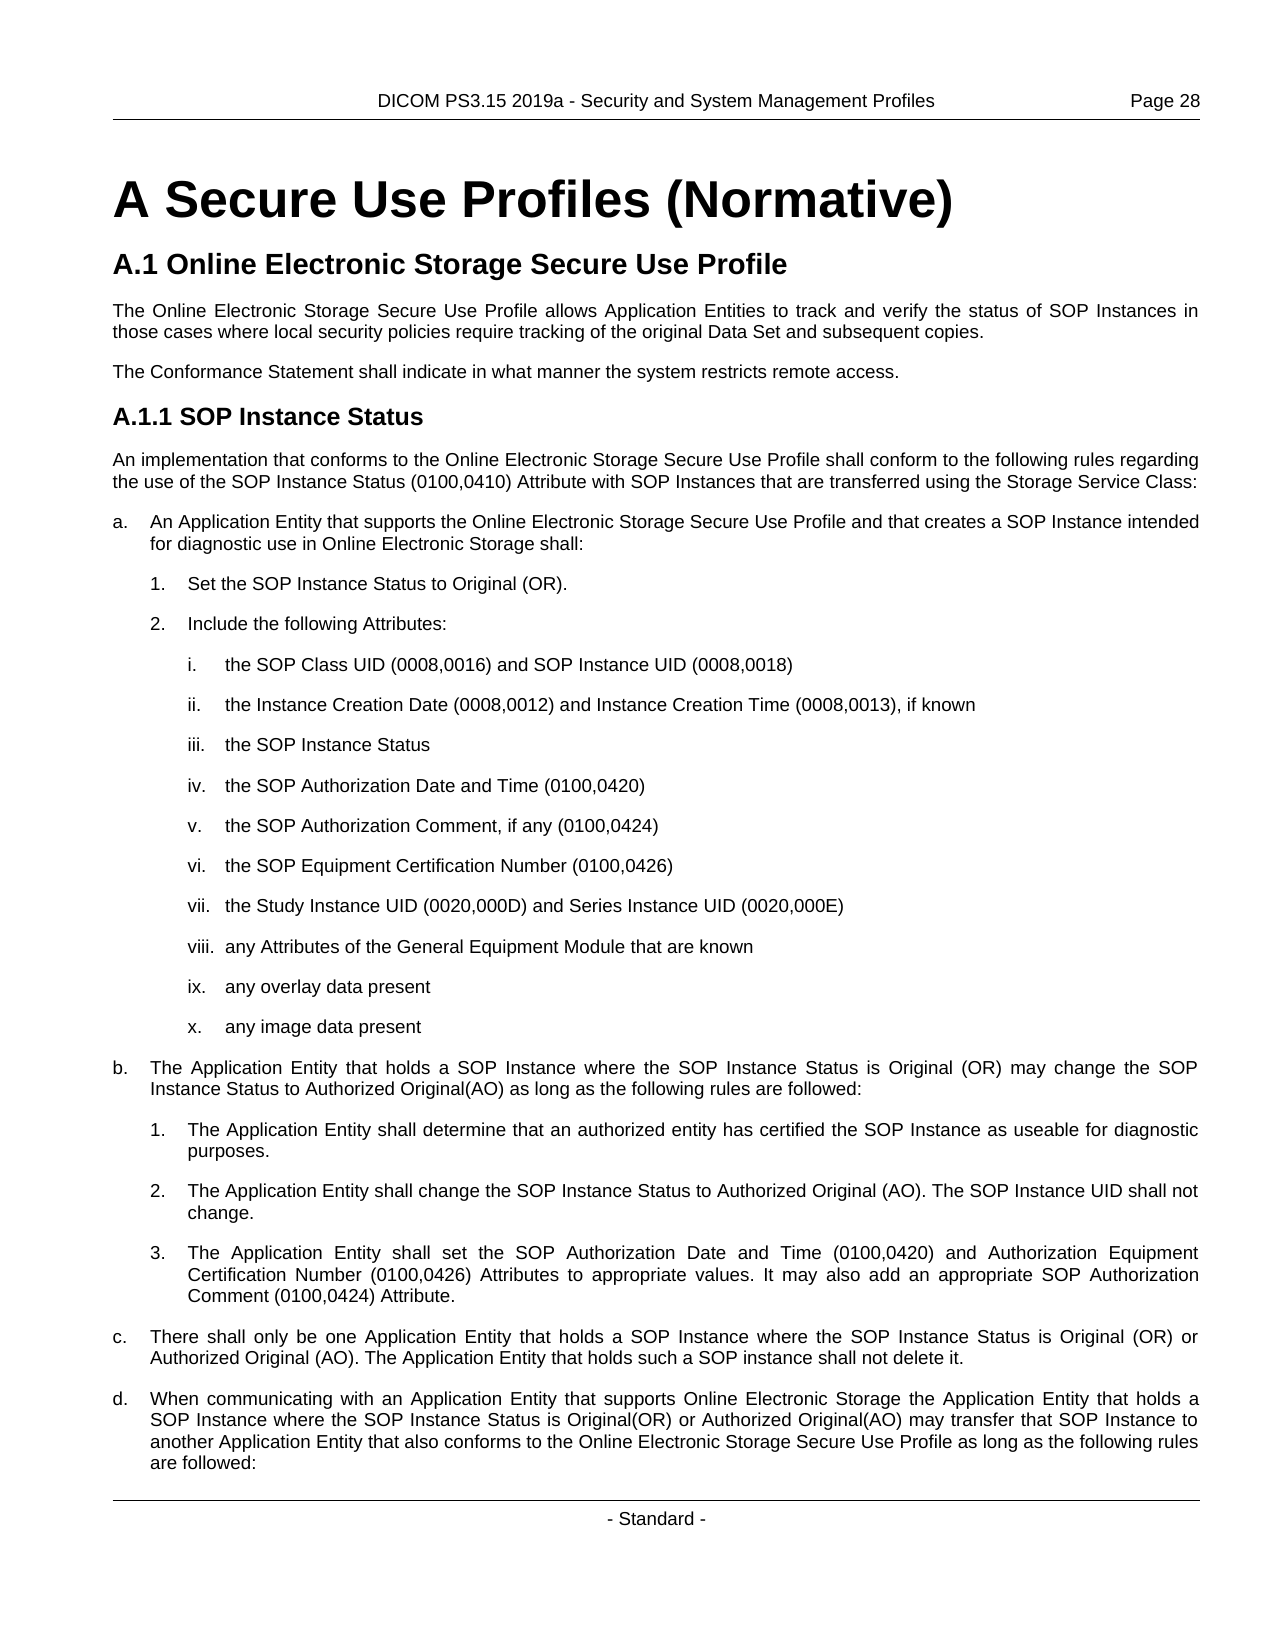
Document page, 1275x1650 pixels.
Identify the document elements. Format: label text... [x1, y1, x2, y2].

text A Secure Use Profiles (Normative) [112, 169, 1200, 228]
list the SOP Instance Status [187, 734, 1200, 756]
list The Application Entity shall set the SOP Authorization Date and Time (0100,0420) and Authorization Equipment Certification Number (0100,0426) Attributes to appropriate values. It may also add an appropriate SOP Authorization Comment (0100,0424) Attribute. [150, 1242, 1200, 1307]
list Include the following Attributes: [150, 613, 1200, 635]
list An Application Entity that supports the Online Electronic Storage Secure Use Profile and that creates a SOP Instance intended for diagnostic use in Online Electronic Storage shall: [112, 511, 1200, 554]
list any overlay data present [187, 976, 1200, 997]
list When communicating with an Application Entity that supports Online Electronic Storage the Application Entity that holds a SOP Instance where the SOP Instance Status is Original(OR) or Authorized Original(AO) may transfer that SOP Instance to another Application Entity that also conforms to the Online Electronic Storage Secure Use Profile as long as the following rules are followed: [112, 1387, 1200, 1474]
list the Study Instance UID (0020,000D) and Series Instance UID (0020,000E) [187, 895, 1200, 917]
text An implementation that conforms to the Online Electronic Storage Secure Use Profile shall conform to the following rules regarding the use of the SOP Instance Status (0100,0410) Attribute with SOP Instances that are transferred using the Storage Service Class: [112, 449, 1200, 492]
list There shall only be one Application Entity that holds a SOP Instance where the SOP Instance Status is Original (OR) or Authorized Original (AO). The Application Entity that holds such a SOP instance shall not delete it. [112, 1326, 1200, 1369]
text The Online Electronic Storage Secure Use Profile allows Application Entities to track and verify the status of SOP Instances in those cases where local security policies require tracking of the original Data Set and subsequent copies. [112, 299, 1200, 342]
list the Instance Creation Date (0008,0012) and Instance Creation Time (0008,0013), if known [187, 694, 1200, 715]
list The Application Entity shall determine that an authorized entity has certified the SOP Instance as useable for diagnostic purposes. [150, 1118, 1200, 1162]
list any image data present [187, 1016, 1200, 1038]
list the SOP Class UID (0008,0016) and SOP Instance UID (0008,0018) [187, 653, 1200, 675]
list the SOP Authorization Comment, if any (0100,0424) [187, 815, 1200, 836]
list The Application Entity shall change the SOP Instance Status to Authorized Original (AO). The SOP Instance UID shall not change. [150, 1180, 1200, 1223]
list any Attributes of the General Equipment Module that are known [187, 936, 1200, 957]
text The Conformance Statement shall indicate in what manner the system restricts remote access. [112, 361, 1200, 383]
list Set the SOP Instance Status to Original (OR). [150, 573, 1200, 594]
list The Application Entity that holds a SOP Instance where the SOP Instance Status is Original (OR) may change the SOP Instance Status to Authorized Original(AO) as long as the following rules are followed: [112, 1057, 1200, 1100]
list the SOP Authorization Date and Time (0100,0420) [187, 774, 1200, 796]
text A.1.1 SOP Instance Status [112, 402, 1200, 430]
text A.1 Online Electronic Storage Secure Use Profile [112, 247, 1200, 281]
list the SOP Equipment Certification Number (0100,0426) [187, 855, 1200, 877]
